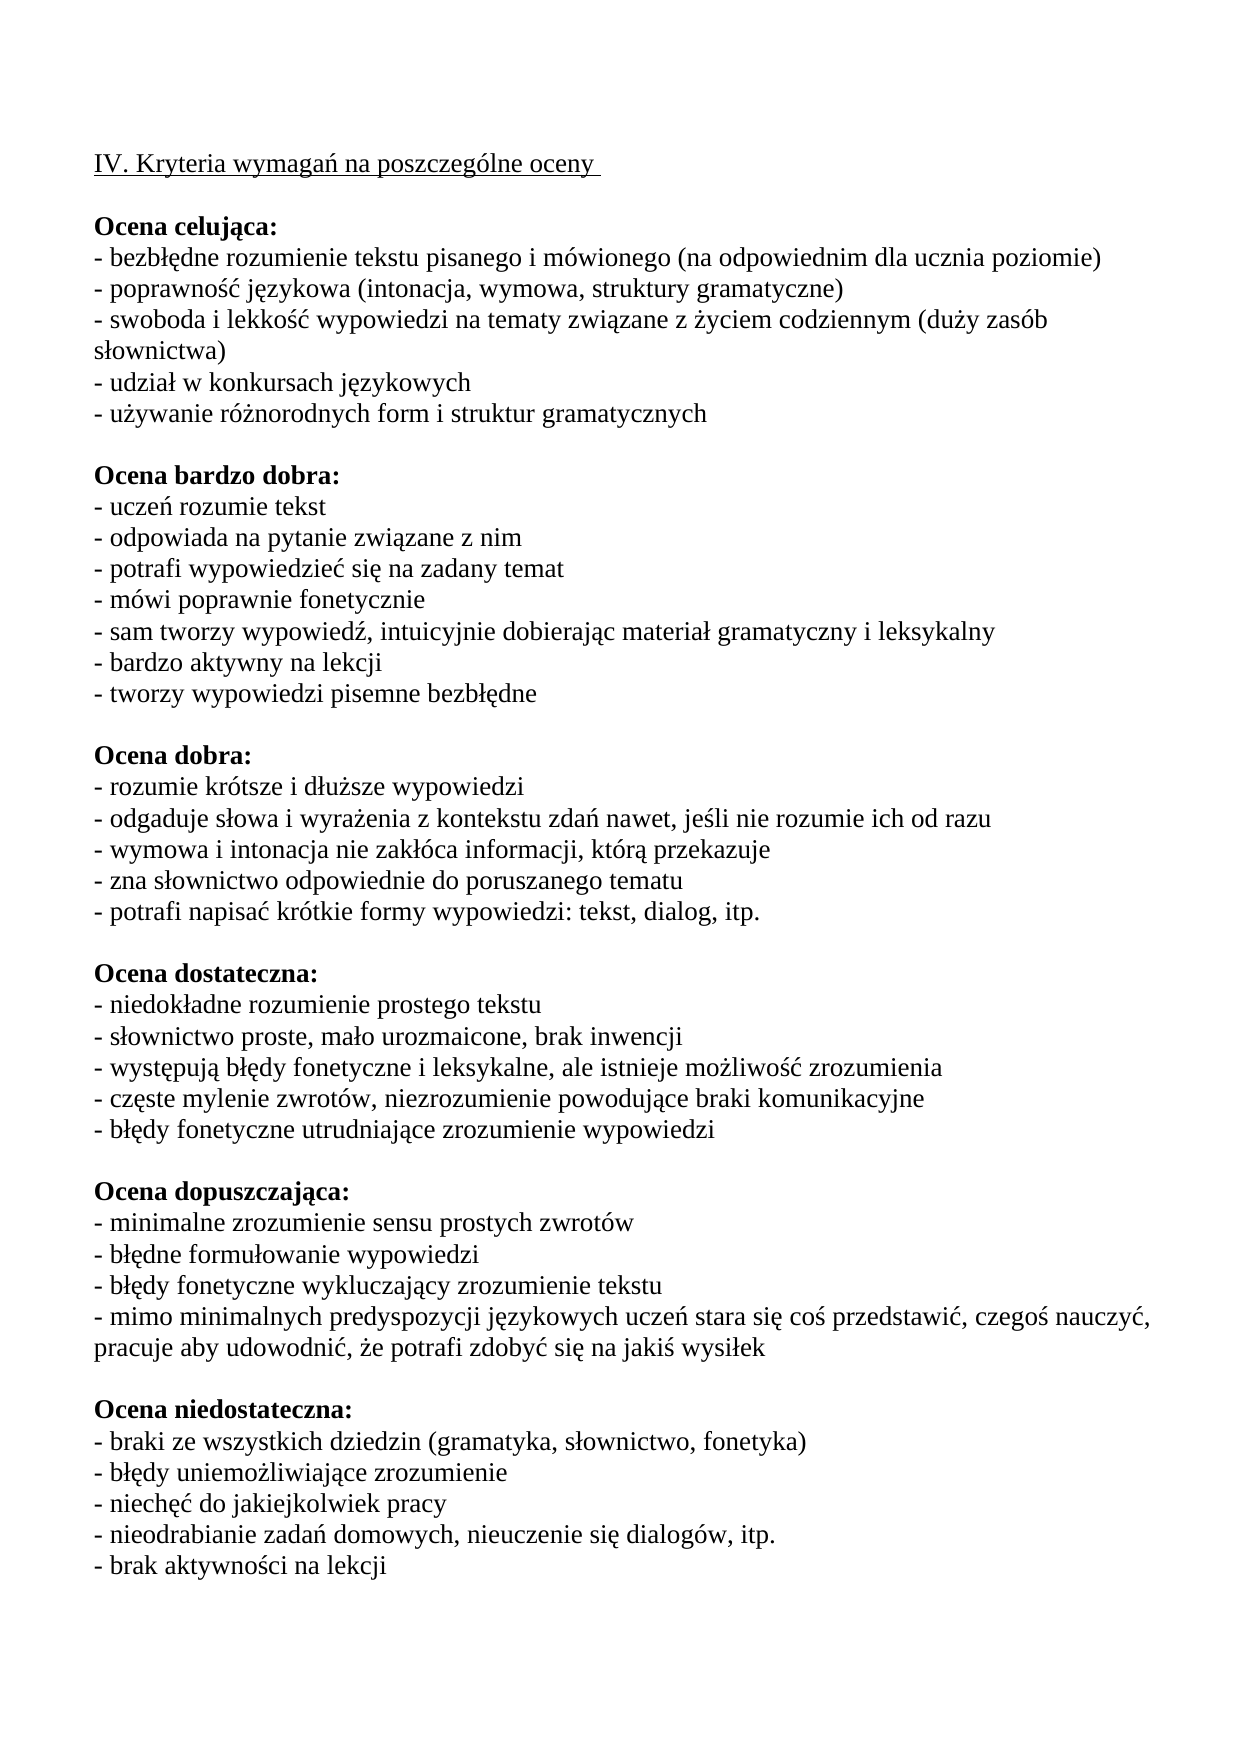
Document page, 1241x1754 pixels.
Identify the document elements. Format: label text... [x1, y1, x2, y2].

text Ocena celująca: [94, 210, 1162, 241]
text - mówi poprawnie fonetycznie [94, 584, 1162, 615]
text Ocena dostateczna: [94, 957, 1162, 988]
text - uczeń rozumie tekst [94, 490, 1162, 521]
text Ocena dopuszczająca: [94, 1175, 1162, 1207]
text - błędne formułowanie wypowiedzi [94, 1238, 1162, 1269]
text - potrafi wypowiedzieć się na zadany temat [94, 552, 1162, 584]
text - błędy uniemożliwiające zrozumienie [94, 1456, 1162, 1487]
text - odpowiada na pytanie związane z nim [94, 521, 1162, 552]
text - braki ze wszystkich dziedzin (gramatyka, słownictwo, fonetyka) [94, 1424, 1162, 1456]
text - używanie różnorodnych form i struktur gramatycznych [94, 397, 1162, 428]
text - tworzy wypowiedzi pisemne bezbłędne [94, 677, 1162, 708]
text - odgaduje słowa i wyrażenia z kontekstu zdań nawet, jeśli nie rozumie ich od razu [94, 802, 1162, 833]
text - potrafi napisać krótkie formy wypowiedzi: tekst, dialog, itp. [94, 895, 1162, 926]
text Ocena bardzo dobra: [94, 459, 1162, 490]
text IV. Kryteria wymagań na poszczególne oceny [94, 148, 1162, 179]
text - niedokładne rozumienie prostego tekstu [94, 988, 1162, 1020]
text - częste mylenie zwrotów, niezrozumienie powodujące braki komunikacyjne [94, 1082, 1162, 1113]
text - wymowa i intonacja nie zakłóca informacji, którą przekazuje [94, 833, 1162, 864]
text - bardzo aktywny na lekcji [94, 646, 1162, 677]
text Ocena niedostateczna: [94, 1393, 1162, 1424]
text Ocena dobra: [94, 739, 1162, 771]
text - niechęć do jakiejkolwiek pracy [94, 1487, 1162, 1518]
text - słownictwo proste, mało urozmaicone, brak inwencji [94, 1020, 1162, 1051]
text - mimo minimalnych predyspozycji językowych uczeń stara się coś przedstawić, czegoś nauczyć, pracuje aby udowodnić, że potrafi zdobyć się na jakiś wysiłek [94, 1300, 1162, 1362]
text - swoboda i lekkość wypowiedzi na tematy związane z życiem codziennym (duży zasób słownictwa) [94, 303, 1162, 366]
text - błędy fonetyczne wykluczający zrozumienie tekstu [94, 1269, 1162, 1300]
text - sam tworzy wypowiedź, intuicyjnie dobierając materiał gramatyczny i leksykalny [94, 615, 1162, 646]
text - rozumie krótsze i dłuższe wypowiedzi [94, 771, 1162, 802]
text - bezbłędne rozumienie tekstu pisanego i mówionego (na odpowiednim dla ucznia poziomie) [94, 241, 1162, 272]
text - występują błędy fonetyczne i leksykalne, ale istnieje możliwość zrozumienia [94, 1051, 1162, 1082]
text - zna słownictwo odpowiednie do poruszanego tematu [94, 864, 1162, 895]
text - minimalne zrozumienie sensu prostych zwrotów [94, 1207, 1162, 1238]
text - brak aktywności na lekcji [94, 1549, 1162, 1580]
text - poprawność językowa (intonacja, wymowa, struktury gramatyczne) [94, 272, 1162, 303]
text - udział w konkursach językowych [94, 366, 1162, 397]
text - błędy fonetyczne utrudniające zrozumienie wypowiedzi [94, 1113, 1162, 1144]
text - nieodrabianie zadań domowych, nieuczenie się dialogów, itp. [94, 1518, 1162, 1549]
